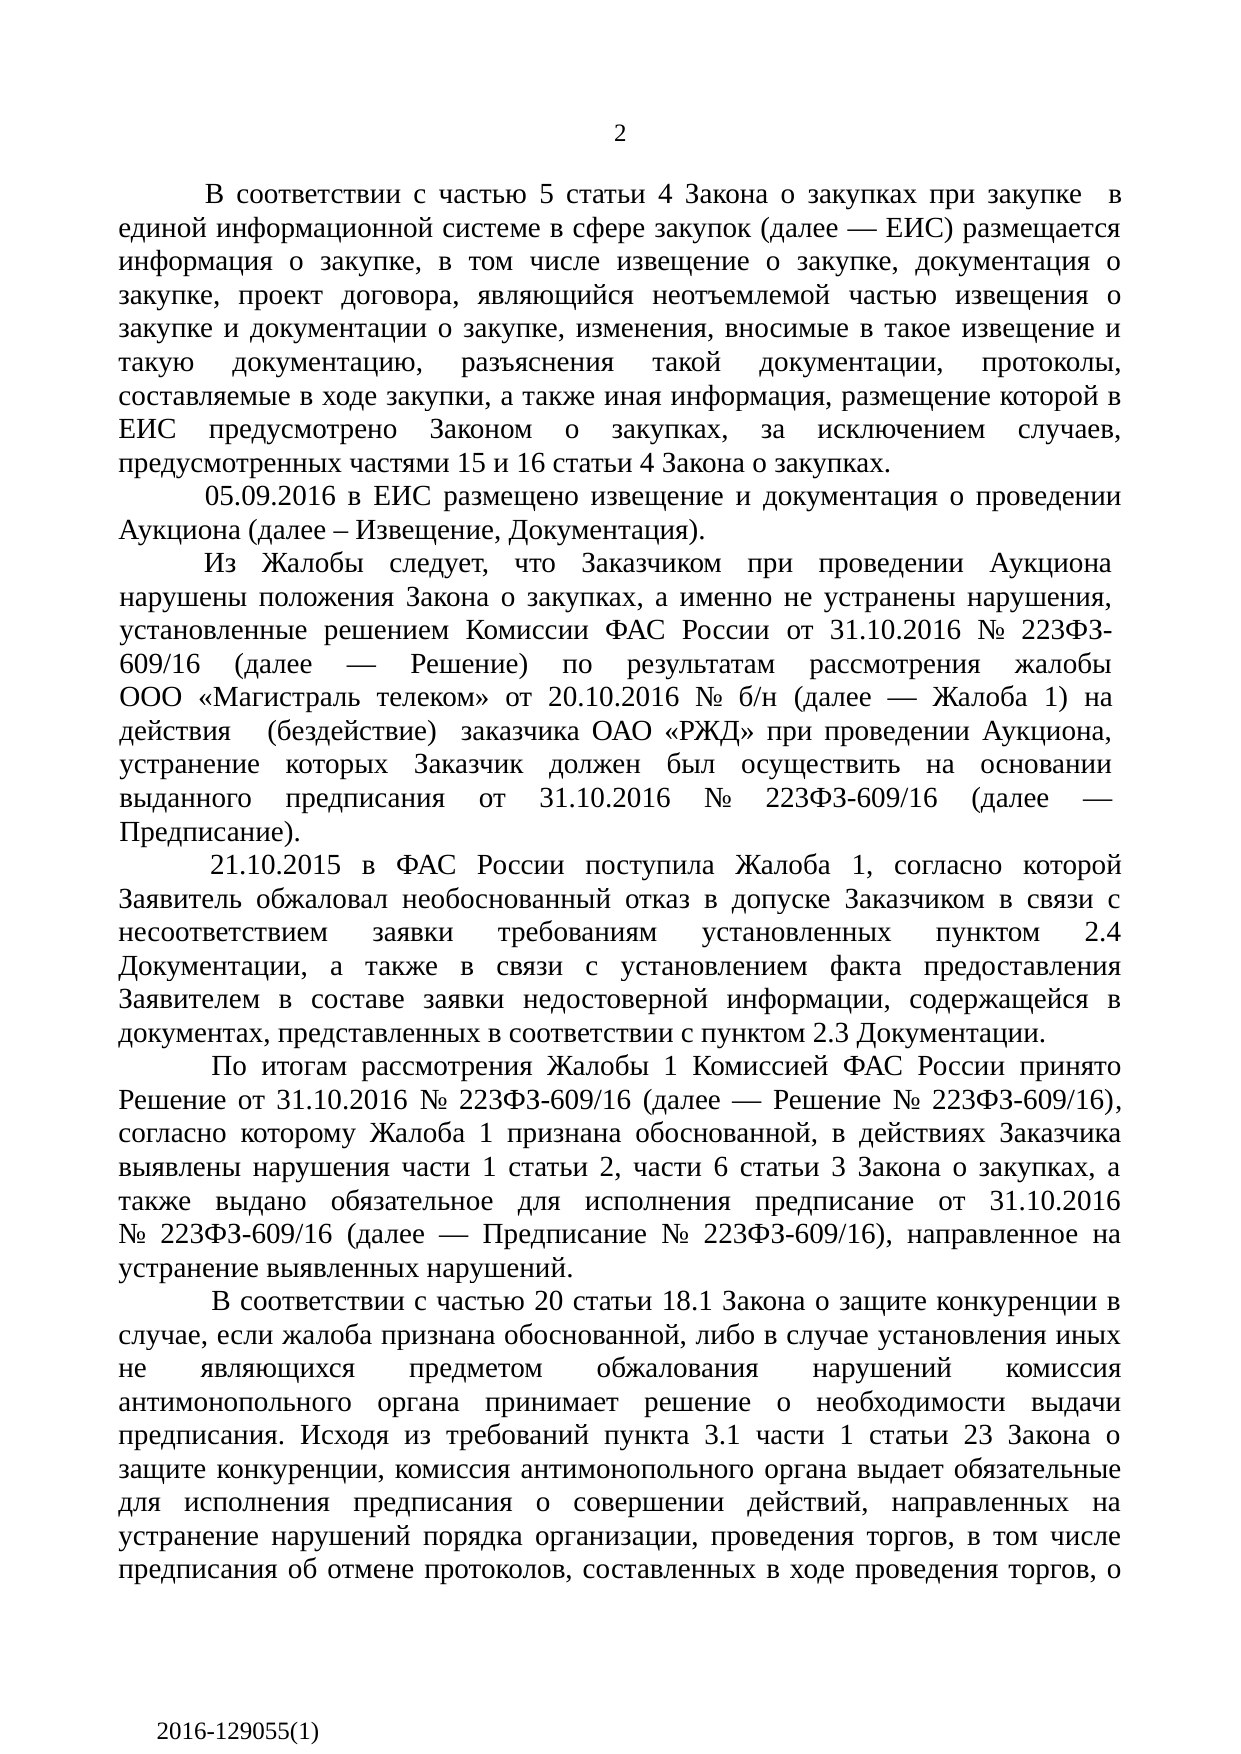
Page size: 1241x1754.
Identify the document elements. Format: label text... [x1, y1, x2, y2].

text В соответствии с частью 5 статьи 4 Закона о закупках при закупке в единой информационной системе в сфере закупок (далее — ЕИС) размещается информация о закупке, в том числе извещение о закупке, документация о закупке, проект договора, являющийся неотъемлемой частью извещения о закупке и документации о закупке, изменения, вносимые в такое извещение и такую документацию, разъяснения такой документации, протоколы, составляемые в ходе закупки, а также иная информация, размещение которой в ЕИС предусмотрено Законом о закупках, за исключением случаев, предусмотренных частями 15 и 16 статьи 4 Закона о закупках. [118, 176, 1122, 478]
text Из Жалобы следует, что Заказчиком при проведении Аукциона нарушены положения Закона о закупках, а именно не устранены нарушения, установленные решением Комиссии ФАС России от 31.10.2016 № 223ФЗ-609/16 (далее — Решение) по результатам рассмотрения жалобы ООО «Магистраль телеком» от 20.10.2016 № б/н (далее — Жалоба 1) на действия (бездействие) заказчика ОАО «РЖД» при проведении Аукциона, устранение которых Заказчик должен был осуществить на основании выданного предписания от 31.10.2016 № 223ФЗ-609/16 (далее — Предписание). [119, 545, 1113, 847]
text 21.10.2015 в ФАС России поступила Жалоба 1, согласно которой Заявитель обжаловал необоснованный отказ в допуске Заказчиком в связи с несоответствием заявки требованиям установленных пунктом 2.4 Документации, а также в связи с установлением факта предоставления Заявителем в составе заявки недостоверной информации, содержащейся в документах, представленных в соответствии с пунктом 2.3 Документации. [118, 847, 1122, 1048]
text В соответствии с частью 20 статьи 18.1 Закона о защите конкуренции в случае, если жалоба признана обоснованной, либо в случае установления иных не являющихся предметом обжалования нарушений комиссия антимонопольного органа принимает решение о необходимости выдачи предписания. Исходя из требований пункта 3.1 части 1 статьи 23 Закона о защите конкуренции, комиссия антимонопольного органа выдает обязательные для исполнения предписания о совершении действий, направленных на устранение нарушений порядка организации, проведения торгов, в том числе предписания об отмене протоколов, составленных в ходе проведения торгов, о [118, 1283, 1122, 1585]
text По итогам рассмотрения Жалобы 1 Комиссией ФАС России принято Решение от 31.10.2016 № 223ФЗ-609/16 (далее — Решение № 223ФЗ-609/16), согласно которому Жалоба 1 признана обоснованной, в действиях Заказчика выявлены нарушения части 1 статьи 2, части 6 статьи 3 Закона о закупках, а также выдано обязательное для исполнения предписание от 31.10.2016 № 223ФЗ-609/16 (далее — Предписание № 223ФЗ-609/16), направленное на устранение выявленных нарушений. [118, 1048, 1122, 1283]
text 05.09.2016 в ЕИС размещено извещение и документация о проведении Аукциона (далее – Извещение, Документация). [118, 478, 1122, 545]
